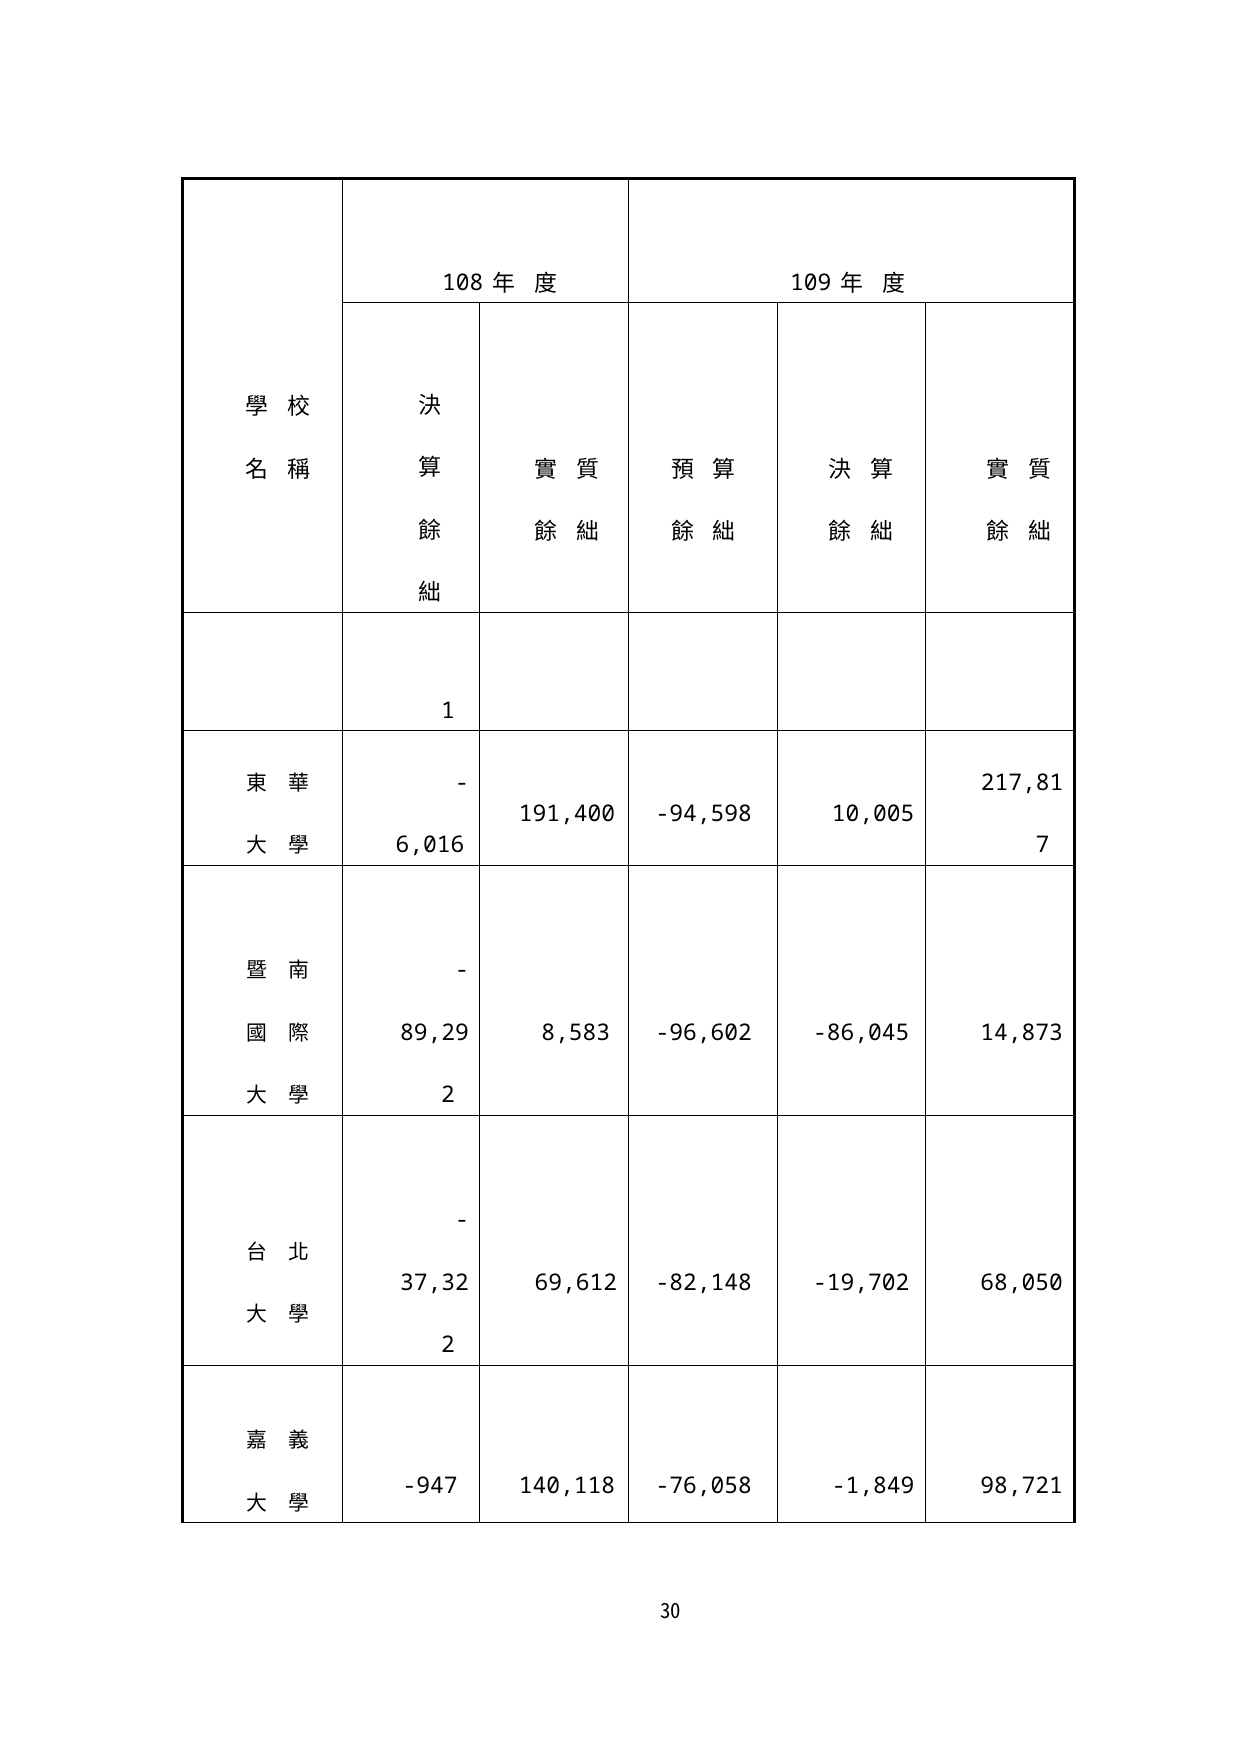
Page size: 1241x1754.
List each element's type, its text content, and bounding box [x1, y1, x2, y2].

table_cell 217,817 [926, 731, 1073, 865]
table_cell 實質餘絀 [480, 303, 628, 612]
table_header 108年度 [343, 180, 628, 302]
table_cell 10,005 [778, 731, 925, 865]
table_cell -19,702 [778, 1116, 925, 1365]
table_cell [778, 613, 925, 730]
table_cell 台北大學 [184, 1116, 342, 1365]
table_cell -86,045 [778, 866, 925, 1115]
table_cell -89,292 [343, 866, 479, 1115]
table_cell 1 [343, 613, 479, 730]
table_cell 決算餘絀 [778, 303, 925, 612]
table_cell -76,058 [629, 1366, 777, 1522]
table_header 學校名稱 [184, 180, 342, 612]
table_cell -6,016 [343, 731, 479, 865]
table_cell -947 [343, 1366, 479, 1522]
table_cell 68,050 [926, 1116, 1073, 1365]
table_cell -96,602 [629, 866, 777, 1115]
table_cell 東華大學 [184, 731, 342, 865]
table_cell 8,583 [480, 866, 628, 1115]
table_cell 140,118 [480, 1366, 628, 1522]
table_cell -37,322 [343, 1116, 479, 1365]
table_cell -82,148 [629, 1116, 777, 1365]
table_cell 實質餘絀 [926, 303, 1073, 612]
table_cell 暨南國際大學 [184, 866, 342, 1115]
table_cell [629, 613, 777, 730]
table_cell [480, 613, 628, 730]
table_cell 191,400 [480, 731, 628, 865]
table_cell 69,612 [480, 1116, 628, 1365]
table_cell 98,721 [926, 1366, 1073, 1522]
table_cell 14,873 [926, 866, 1073, 1115]
table_cell -1,849 [778, 1366, 925, 1522]
table_header 109年度 [629, 180, 1073, 302]
table_cell [926, 613, 1073, 730]
table_cell [184, 613, 342, 730]
table_cell 嘉義大學 [184, 1366, 342, 1522]
table_cell 預算餘絀 [629, 303, 777, 612]
table_cell 決算餘絀 [343, 303, 479, 612]
table_cell -94,598 [629, 731, 777, 865]
